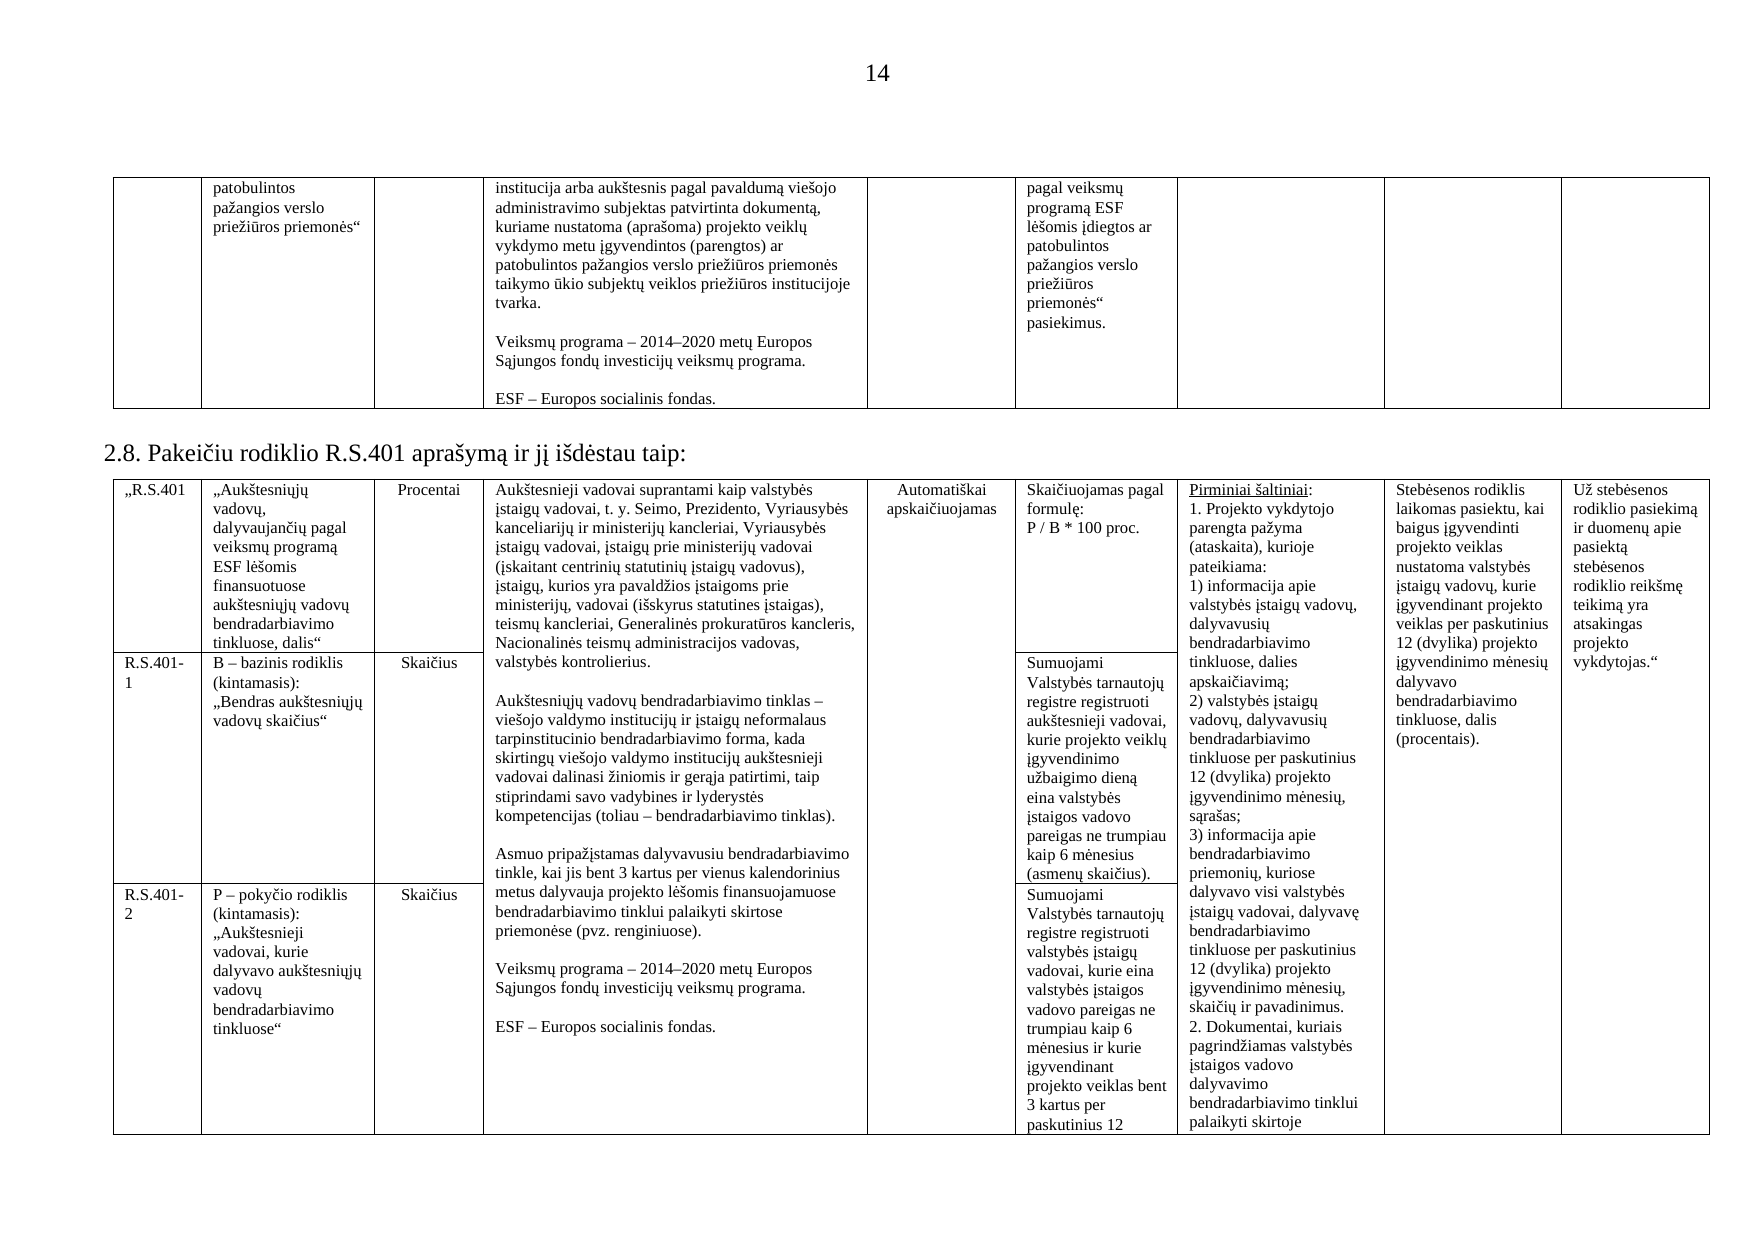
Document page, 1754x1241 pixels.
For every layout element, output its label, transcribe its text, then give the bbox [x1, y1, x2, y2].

table_header „R.S.401 [114, 480, 201, 652]
table_header Stebėsenos rodiklis laikomas pasiektu, kai baigus įgyvendinti projekto veiklas nustatoma valstybės įstaigų vadovų, kurie įgyvendinant projekto veiklas per paskutinius 12 (dvylika) projekto įgyvendinimo mėnesių dalyvavo bendradarbiavimo tinkluose, dalis (procentais). [1385, 480, 1561, 1133]
table_cell Skaičius [375, 653, 483, 883]
table_header „Aukštesniųjų vadovų, dalyvaujančių pagal veiksmų programą ESF lėšomis finansuotuose aukštesniųjų vadovų bendradarbiavimo tinkluose, dalis“ [202, 480, 374, 652]
table_header [868, 178, 1015, 408]
table_cell Sumuojami Valstybės tarnautojų registre registruoti valstybės įstaigų vadovai, kurie eina valstybės įstaigos vadovo pareigas ne trumpiau kaip 6 mėnesius ir kurie įgyvendinant projekto veiklas bent 3 kartus per paskutinius 12 [1016, 884, 1177, 1133]
table_header [1178, 178, 1384, 408]
table_cell [375, 178, 483, 408]
table_cell [114, 178, 201, 408]
table_cell P – pokyčio rodiklis (kintamasis): „Aukštesnieji vadovai, kurie dalyvavo aukštesniųjų vadovų bendradarbiavimo tinkluose“ [202, 884, 374, 1133]
table_cell B – bazinis rodiklis (kintamasis): „Bendras aukštesniųjų vadovų skaičius“ [202, 653, 374, 883]
table_header Pirminiai šaltiniai: 1. Projekto vykdytojo parengta pažyma (ataskaita), kurioje pateikiama: 1) informacija apie valstybės įstaigų vadovų, dalyvavusių bendradarbiavimo tinkluose, dalies apskaičiavimą; 2) valstybės įstaigų vadovų, dalyvavusių bendradarbiavimo tinkluose per paskutinius 12 (dvylika) projekto įgyvendinimo mėnesių, sąrašas; 3) informacija apie bendradarbiavimo priemonių, kuriose dalyvavo visi valstybės įstaigų vadovai, dalyvavę bendradarbiavimo tinkluose per paskutinius 12 (dvylika) projekto įgyvendinimo mėnesių, skaičių ir pavadinimus. 2. Dokumentai, kuriais pagrindžiamas valstybės įstaigos vadovo dalyvavimo bendradarbiavimo tinklui palaikyti skirtoje [1178, 480, 1384, 1133]
table_cell R.S.401-2 [114, 884, 201, 1133]
table_header Aukštesnieji vadovai suprantami kaip valstybės įstaigų vadovai, t. y. Seimo, Prezidento, Vyriausybės kanceliarijų ir ministerijų kancleriai, Vyriausybės įstaigų vadovai, įstaigų prie ministerijų vadovai (įskaitant centrinių statutinių įstaigų vadovus), įstaigų, kurios yra pavaldžios įstaigoms prie ministerijų, vadovai (išskyrus statutines įstaigas), teismų kancleriai, Generalinės prokuratūros kancleris, Nacionalinės teismų administracijos vadovas, valstybės kontrolierius. Aukštesniųjų vadovų bendradarbiavimo tinklas – viešojo valdymo institucijų ir įstaigų neformalaus tarpinstitucinio bendradarbiavimo forma, kada skirtingų viešojo valdymo institucijų aukštesnieji vadovai dalinasi žiniomis ir gerąja patirtimi, taip stiprindami savo vadybines ir lyderystės kompetencijas (toliau – bendradarbiavimo tinklas). Asmuo pripažįstamas dalyvavusiu bendradarbiavimo tinkle, kai jis bent 3 kartus per vienus kalendorinius metus dalyvauja projekto lėšomis finansuojamuose bendradarbiavimo tinklui palaikyti skirtose priemonėse (pvz. renginiuose). Veiksmų programa – 2014–2020 metų Europos Sąjungos fondų investicijų veiksmų programa. ESF – Europos socialinis fondas. [484, 480, 867, 1133]
table_header Skaičiuojamas pagal formulę: P / B * 100 proc. [1016, 480, 1177, 652]
table_header institucija arba aukštesnis pagal pavaldumą viešojo administravimo subjektas patvirtinta dokumentą, kuriame nustatoma (aprašoma) projekto veiklų vykdymo metu įgyvendintos (parengtos) ar patobulintos pažangios verslo priežiūros priemonės taikymo ūkio subjektų veiklos priežiūros institucijoje tvarka. Veiksmų programa – 2014–2020 metų Europos Sąjungos fondų investicijų veiksmų programa. ESF – Europos socialinis fondas. [484, 178, 867, 408]
table_cell R.S.401-1 [114, 653, 201, 883]
table_header [1562, 178, 1709, 408]
table_cell patobulintos pažangios verslo priežiūros priemonės“ [202, 178, 374, 408]
table_header Procentai [375, 480, 483, 652]
text 2.8. Pakeičiu rodiklio R.S.401 aprašymą ir jį išdėstau taip: [103, 438, 1651, 467]
table_cell Skaičius [375, 884, 483, 1133]
table_header Automatiškai apskaičiuojamas [868, 480, 1015, 1133]
table_header [1385, 178, 1561, 408]
table_cell pagal veiksmų programą ESF lėšomis įdiegtos ar patobulintos pažangios verslo priežiūros priemonės“ pasiekimus. [1016, 178, 1177, 408]
table_cell Sumuojami Valstybės tarnautojų registre registruoti aukštesnieji vadovai, kurie projekto veiklų įgyvendinimo užbaigimo dieną eina valstybės įstaigos vadovo pareigas ne trumpiau kaip 6 mėnesius (asmenų skaičius). [1016, 653, 1177, 883]
table_header Už stebėsenos rodiklio pasiekimą ir duomenų apie pasiektą stebėsenos rodiklio reikšmę teikimą yra atsakingas projekto vykdytojas.“ [1562, 480, 1709, 1133]
